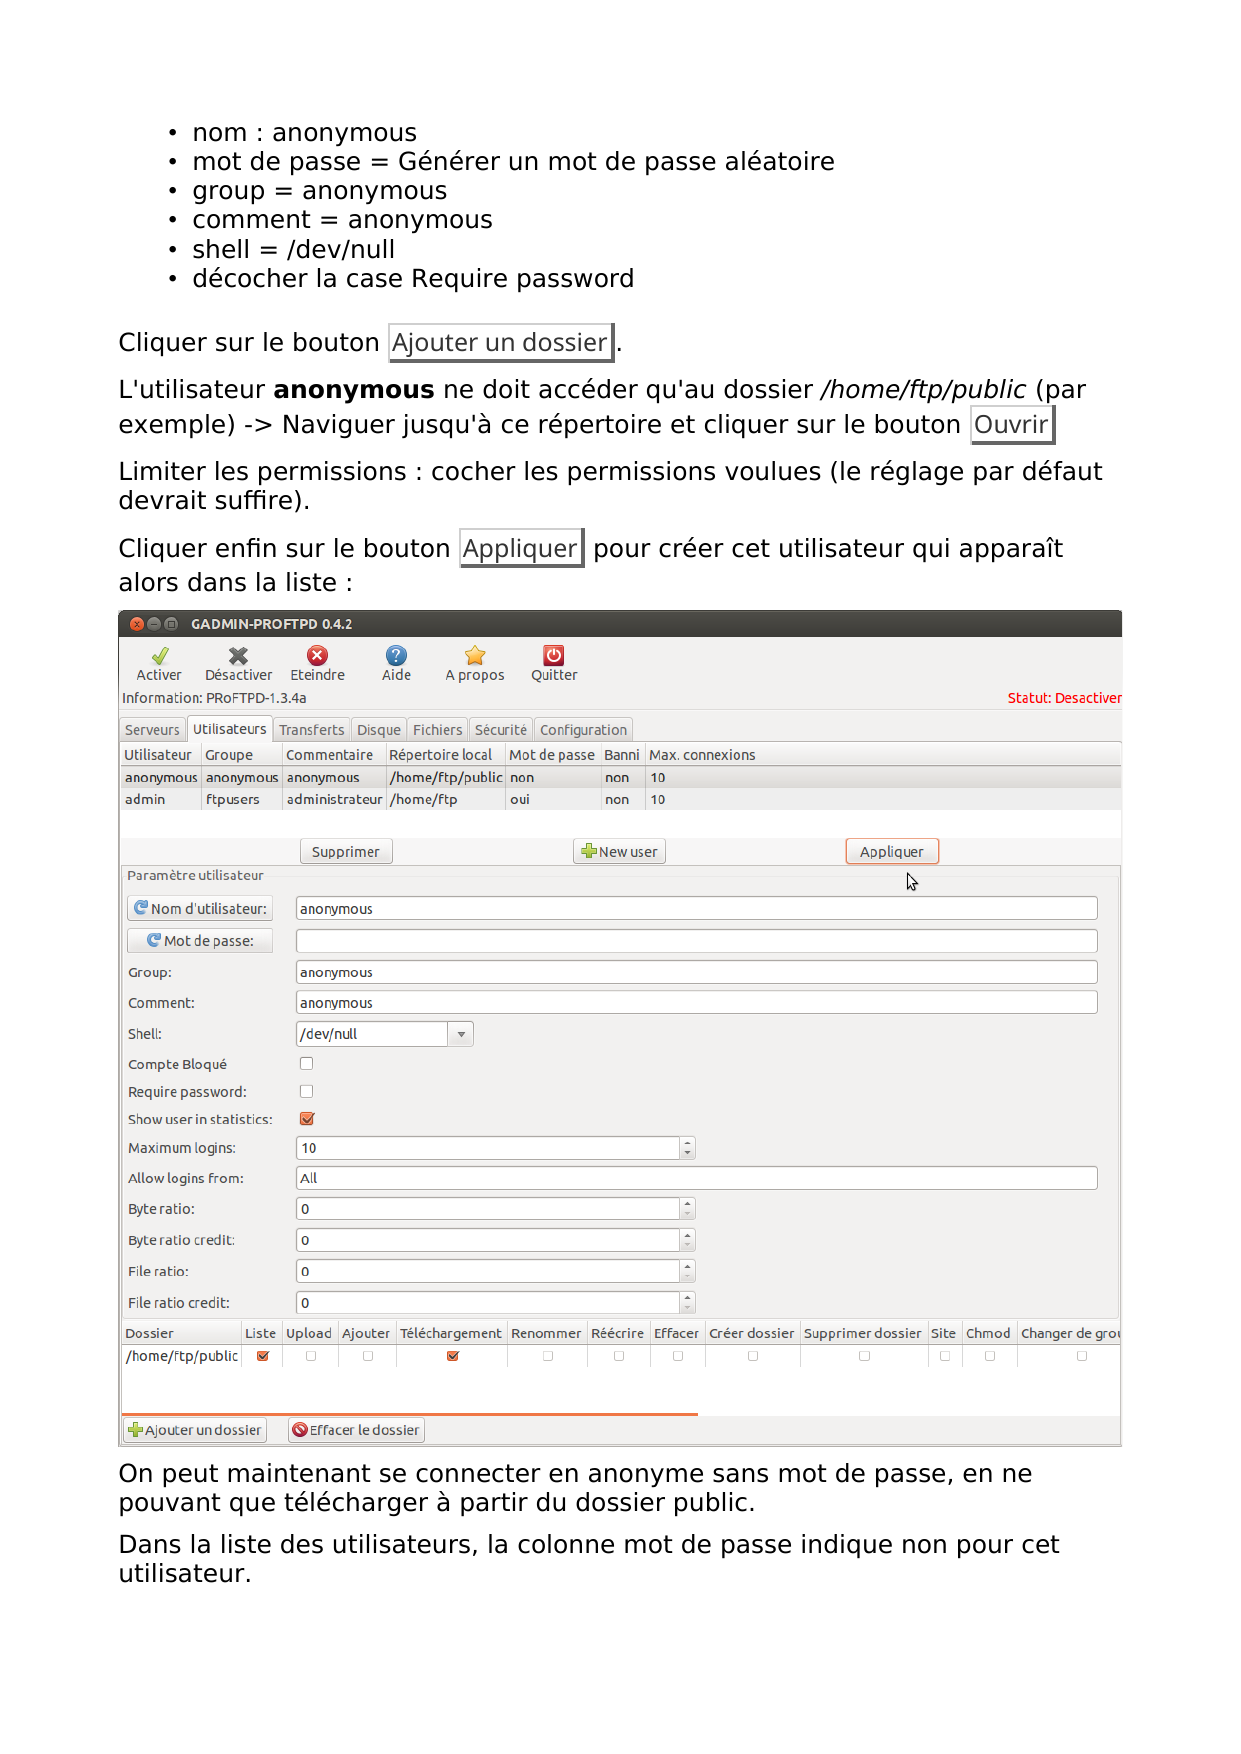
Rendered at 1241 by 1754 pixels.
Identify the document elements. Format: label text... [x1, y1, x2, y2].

list nom : anonymous [177, 118, 1122, 147]
text Limiter les permissions : cocher les permissions voulues (le réglage par défaut devrait suffire). [118, 457, 1122, 516]
text Dans la liste des utilisateurs, la colonne mot de passe indique non pour cet utilisateur. [118, 1530, 1122, 1589]
text On peut maintenant se connecter en anonyme sans mot de passe, en ne pouvant que télécharger à partir du dossier public. [118, 1459, 1122, 1518]
text Cliquer sur le bouton Ajouter un dossier. [615, 323, 1122, 363]
picture [118, 610, 1123, 1447]
list comment = anonymous [177, 206, 1122, 235]
list shell = /dev/null [177, 235, 1122, 264]
text L'utilisateur anonymous ne doit accéder qu'au dossier /home/ftp/public (par exemple) -> Naviguer jusqu'à ce répertoire et cliquer sur le bouton Ouvrir [118, 375, 1122, 445]
text Cliquer sur le bouton Ajouter un dossier. [118, 323, 388, 363]
list mot de passe = Générer un mot de passe aléatoire [177, 147, 1122, 176]
list group = anonymous [177, 176, 1122, 206]
text Cliquer enfin sur le bouton Appliquer pour créer cet utilisateur qui apparaît alors dans la liste : [118, 528, 1122, 598]
list décocher la case Require password [177, 264, 1122, 293]
